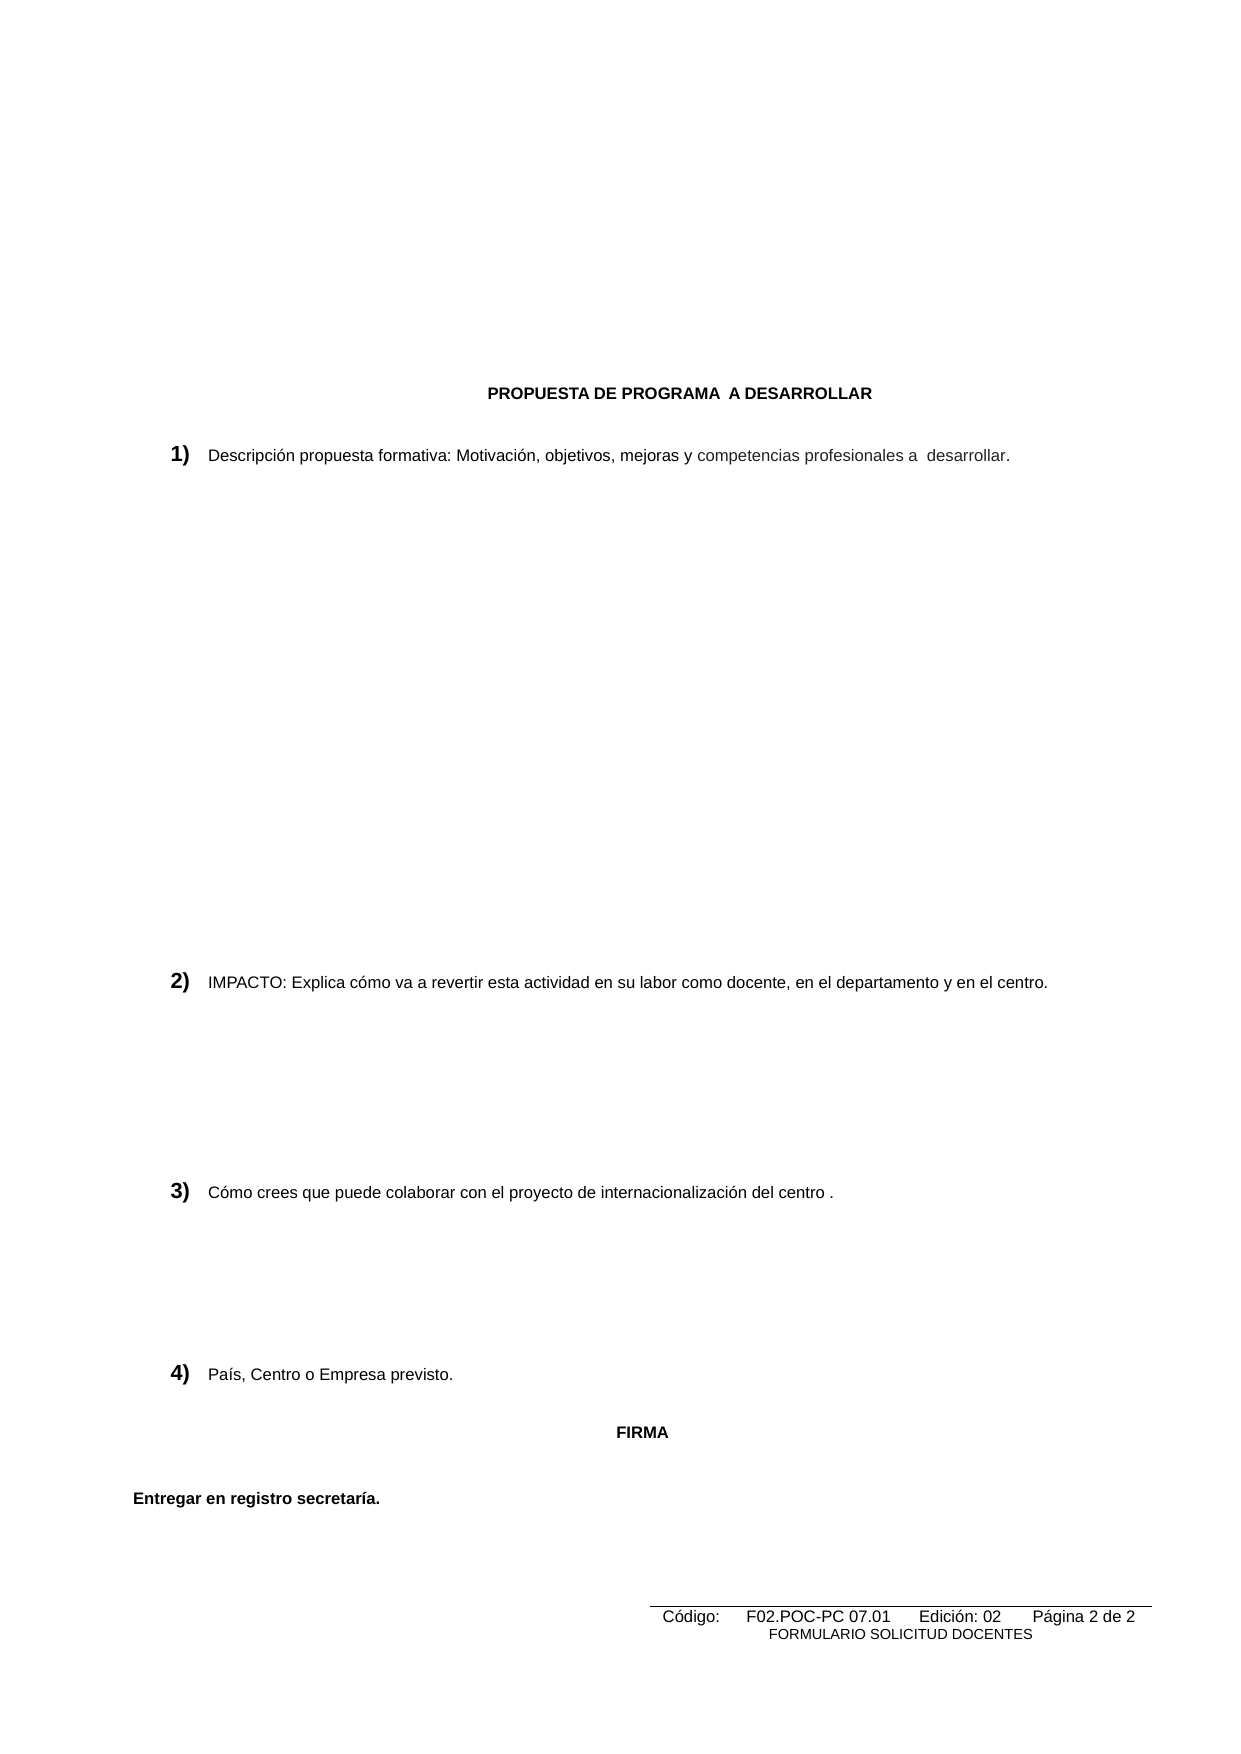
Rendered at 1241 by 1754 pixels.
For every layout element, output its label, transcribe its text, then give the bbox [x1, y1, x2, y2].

subtitle Cómo crees que puede colaborar con el proyecto de internacionalización del centro . [170, 1178, 1152, 1203]
subtitle País, Centro o Empresa previsto. [170, 1360, 1152, 1385]
subtitle IMPACTO: Explica cómo va a revertir esta actividad en su labor como docente, en el departamento y en el centro. [170, 968, 1152, 993]
subtitle Descripción propuesta formativa: Motivación, objetivos, mejoras y competencias profesionales a desarrollar. [170, 441, 1152, 467]
subtitle FIRMA [133, 1423, 1152, 1442]
subtitle PROPUESTA DE PROGRAMA A DESARROLLAR [170, 384, 1152, 403]
subtitle Entregar en registro secretaría. [133, 1489, 1152, 1508]
